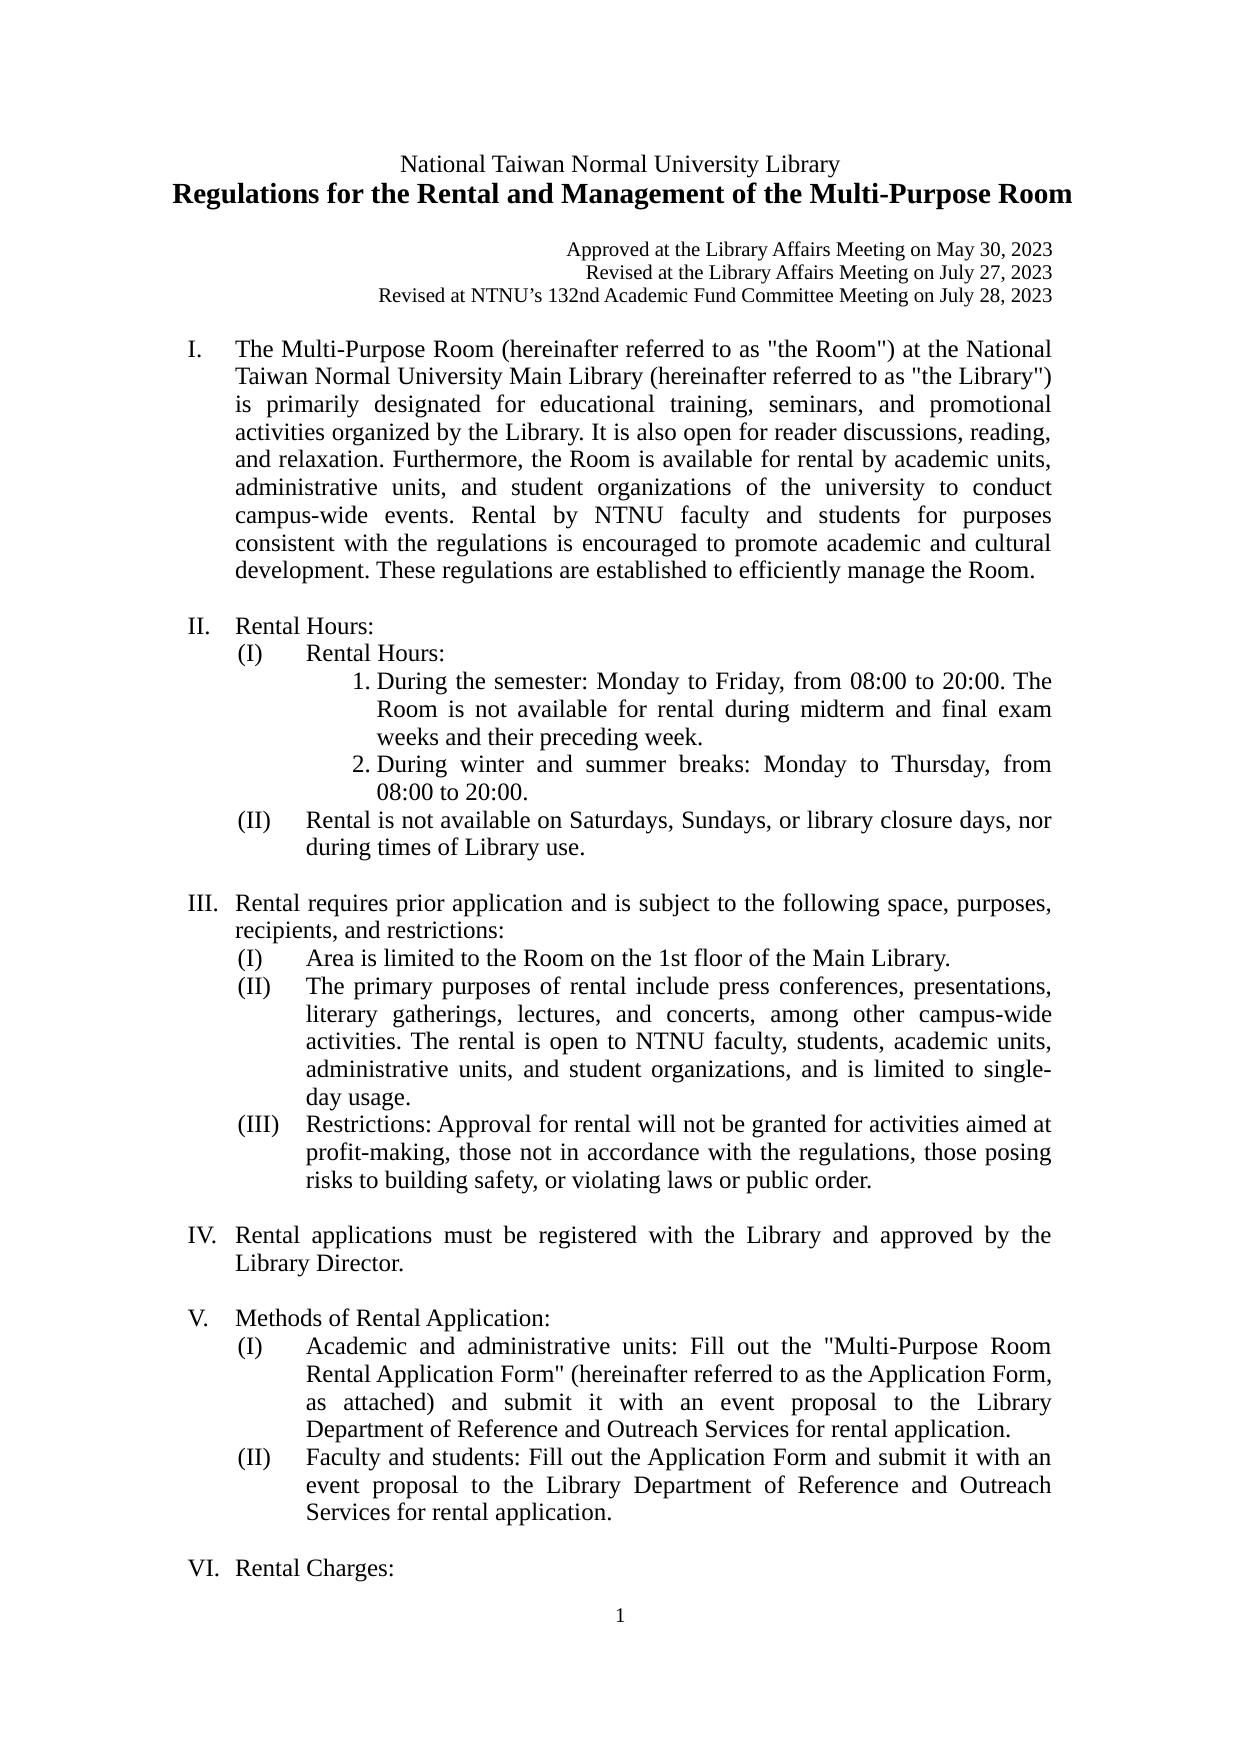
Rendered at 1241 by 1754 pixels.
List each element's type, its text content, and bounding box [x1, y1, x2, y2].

list Methods of Rental Application: [187, 1304, 1053, 1332]
list Rental Hours: [237, 639, 1053, 667]
list Faculty and students: Fill out the Application Form and submit it with an event proposal to the Library Department of Reference and Outreach Services for rental application. [237, 1443, 1053, 1526]
list Rental requires prior application and is subject to the following space, purposes, recipients, and restrictions: [187, 889, 1053, 944]
list During the semester: Monday to Friday, from 08:00 to 20:00. The Room is not available for rental during midterm and final exam weeks and their preceding week. [371, 667, 1053, 750]
list Rental Hours: [187, 612, 1053, 639]
text Revised at the Library Affairs Meeting on July 27, 2023 [187, 261, 1053, 284]
text National Taiwan Normal University Library [187, 150, 1053, 178]
list Restrictions: Approval for rental will not be granted for activities aimed at profit-making, those not in accordance with the regulations, those posing risks to building safety, or violating laws or public order. [237, 1111, 1053, 1194]
list Rental is not available on Saturdays, Sundays, or library closure days, nor during times of Library use. [237, 806, 1053, 861]
list Academic and administrative units: Fill out the "Multi-Purpose Room Rental Application Form" (hereinafter referred to as the Application Form, as attached) and submit it with an event proposal to the Library Department of Reference and Outreach Services for rental application. [237, 1332, 1053, 1443]
list The Multi-Purpose Room (hereinafter referred to as "the Room") at the National Taiwan Normal University Main Library (hereinafter referred to as "the Library") is primarily designated for educational training, seminars, and promotional activities organized by the Library. It is also open for reader discussions, reading, and relaxation. Furthermore, the Room is available for rental by academic units, administrative units, and student organizations of the university to conduct campus-wide events. Rental by NTNU faculty and students for purposes consistent with the regulations is encouraged to promote academic and cultural development. These regulations are established to efficiently manage the Room. [187, 335, 1053, 584]
text Revised at NTNU’s 132nd Academic Fund Committee Meeting on July 28, 2023 [187, 284, 1053, 307]
list Rental applications must be registered with the Library and approved by the Library Director. [187, 1221, 1053, 1277]
list Rental Charges: [187, 1554, 1053, 1582]
list Area is limited to the Room on the 1st floor of the Main Library. [237, 944, 1053, 972]
list During winter and summer breaks: Monday to Thursday, from 08:00 to 20:00. [371, 750, 1053, 806]
list The primary purposes of rental include press conferences, presentations, literary gatherings, lectures, and concerts, among other campus-wide activities. The rental is open to NTNU faculty, students, academic units, administrative units, and student organizations, and is limited to single-day usage. [237, 972, 1053, 1111]
text Regulations for the Rental and Management of the Multi-Purpose Room [163, 178, 1082, 210]
text Approved at the Library Affairs Meeting on May 30, 2023 [187, 238, 1053, 261]
